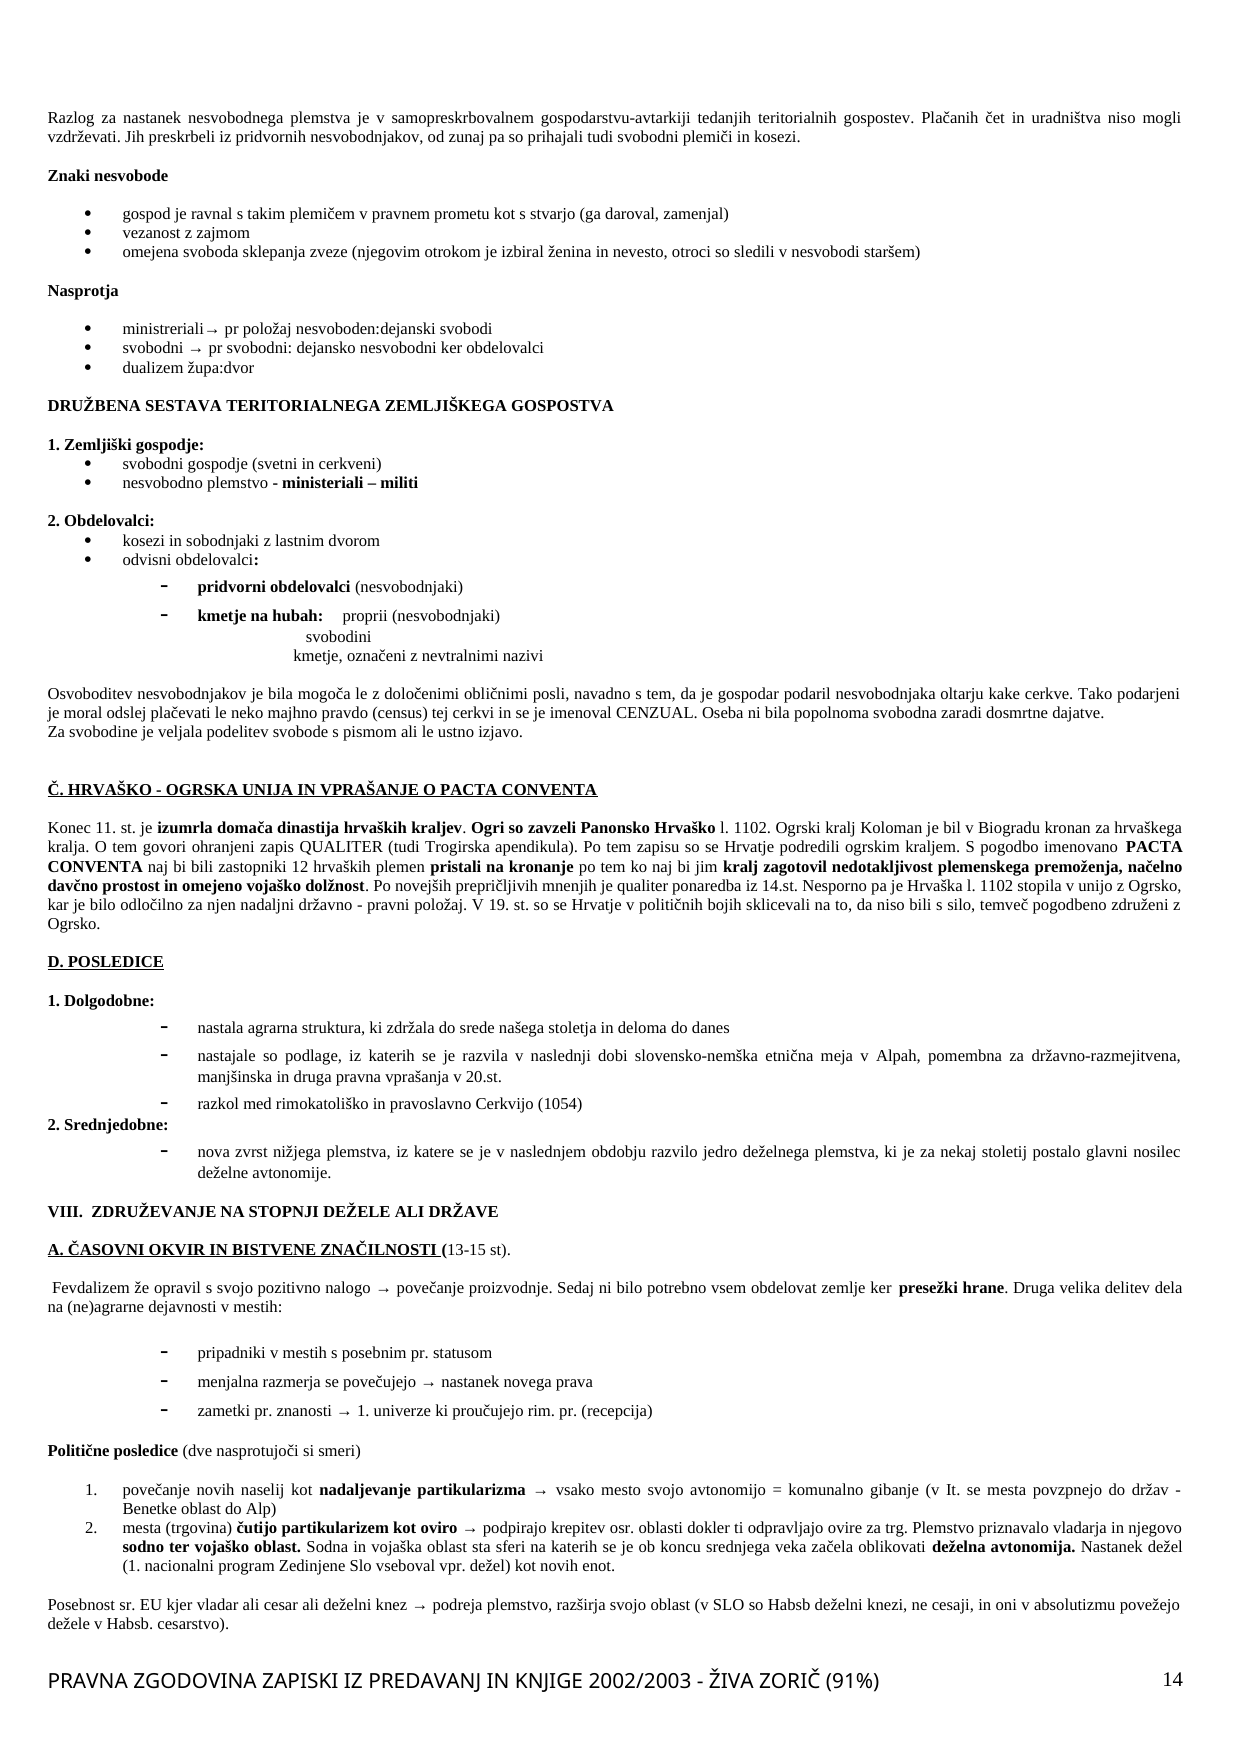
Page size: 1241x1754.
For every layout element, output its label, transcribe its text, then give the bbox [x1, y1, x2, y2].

text Za svobodine je veljala podelitev svobode s pismom ali le ustno izjavo. [47, 722, 1183, 741]
list nastajale so podlage, iz katerih se je razvila v naslednji dobi slovensko-nemška etnična meja v Alpah, pomembna za državno-razmejitvena, manjšinska in druga pravna vprašanja v 20.st. [160, 1038, 1183, 1086]
text A. časovni okvir in bistvene značilnosti (13-15 st). [47, 1240, 1183, 1259]
list nastala agrarna struktura, ki zdržala do srede našega stoletja in deloma do danes [160, 1010, 1183, 1038]
list razkol med rimokatoliško in pravoslavno Cerkvijo (1054) [160, 1086, 1183, 1115]
text Č. HRVAŠKO - OGRSKA UNIJA IN VPRAŠANJE O PACTA CONVENTA [47, 780, 1183, 799]
list gospod je ravnal s takim plemičem v pravnem prometu kot s stvarjo (ga daroval, zamenjal) [85, 204, 1183, 223]
text 1. Zemljiški gospodje: [47, 434, 1183, 453]
list odvisni obdelovalci: [85, 549, 1183, 569]
text D. POSLEDICE [47, 952, 1183, 971]
list povečanje novih naselij kot nadaljevanje partikularizma → vsako mesto svojo avtonomijo = komunalno gibanje (v It. se mesta povzpnejo do držav - Benetke oblast do Alp) [85, 1479, 1183, 1518]
list svobodni gospodje (svetni in cerkveni) [85, 453, 1183, 473]
text Konec 11. st. je izumrla domača dinastija hrvaških kraljev. Ogri so zavzeli Panonsko Hrvaško l. 1102. Ogrski kralj Koloman je bil v Biogradu kronan za hrvaškega kralja. O tem govori ohranjeni zapis QUALITER (tudi Trogirska apendikula). Po tem zapisu so se Hrvatje podredili ogrskim kraljem. S pogodbo imenovano PACTA CONVENTA naj bi bili zastopniki 12 hrvaških plemen pristali na kronanje po tem ko naj bi jim kralj zagotovil nedotakljivost plemenskega premoženja, načelno davčno prostost in omejeno vojaško dolžnost. Po novejših prepričljivih mnenjih je qualiter ponaredba iz 14.st. Nesporno pa je Hrvaška l. 1102 stopila v unijo z Ogrsko, kar je bilo odločilno za njen nadaljni državno - pravni položaj. V 19. st. so se Hrvatje v političnih bojih sklicevali na to, da niso bili s silo, temveč pogodbeno združeni z Ogrsko. [47, 818, 1183, 933]
list omejena svoboda sklepanja zveze (njegovim otrokom je izbiral ženina in nevesto, otroci so sledili v nesvobodi staršem) [85, 242, 1183, 261]
list zametki pr. znanosti → 1. univerze ki proučujejo rim. pr. (recepcija) [160, 1393, 1183, 1422]
text Osvoboditev nesvobodnjakov je bila mogoča le z določenimi obličnimi posli, navadno s tem, da je gospodar podaril nesvobodnjaka oltarju kake cerkve. Tako podarjeni je moral odslej plačevati le neko majhno pravdo (census) tej cerkvi in se je imenoval CENZUAL. Oseba ni bila popolnoma svobodna zaradi dosmrtne dajatve. [47, 684, 1183, 722]
list dualizem župa:dvor [85, 357, 1183, 377]
text kmetje, označeni z nevtralnimi nazivi [47, 646, 1183, 665]
list pridvorni obdelovalci (nesvobodnjaki) [160, 569, 1183, 598]
text Fevdalizem že opravil s svojo pozitivno nalogo → povečanje proizvodnje. Sedaj ni bilo potrebno vsem obdelovat zemlje ker presežki hrane. Druga velika delitev dela na (ne)agrarne dejavnosti v mestih: [47, 1278, 1183, 1316]
list mesta (trgovina) čutijo partikularizem kot oviro → podpirajo krepitev osr. oblasti dokler ti odpravljajo ovire za trg. Plemstvo priznavalo vladarja in njegovo sodno ter vojaško oblast. Sodna in vojaška oblast sta sferi na katerih se je ob koncu srednjega veka začela oblikovati deželna avtonomija. Nastanek dežel (1. nacionalni program Zedinjene Slo vseboval vpr. dežel) kot novih enot. [85, 1518, 1183, 1575]
list pripadniki v mestih s posebnim pr. statusom [160, 1336, 1183, 1364]
list nova zvrst nižjega plemstva, iz katere se je v naslednjem obdobju razvilo jedro deželnega plemstva, ki je za nekaj stoletij postalo glavni nosilec deželne avtonomije. [160, 1134, 1183, 1182]
text 1. Dolgodobne: [47, 991, 1183, 1010]
text 2. Srednjedobne: [47, 1115, 1183, 1134]
text Nasprotja [47, 281, 1183, 300]
text 2. Obdelovalci: [47, 511, 1183, 530]
text svobodini [85, 626, 1183, 646]
list vezanost z zajmom [85, 223, 1183, 242]
list menjalna razmerja se povečujejo → nastanek novega prava [160, 1364, 1183, 1393]
list nesvobodno plemstvo - ministeriali – militi [85, 473, 1183, 492]
text Znaki nesvobode [47, 165, 1183, 184]
list ministreriali→ pr položaj nesvoboden:dejanski svobodi [85, 319, 1183, 338]
text Posebnost sr. EU kjer vladar ali cesar ali deželni knez → podreja plemstvo, razširja svojo oblast (v SLO so Habsb deželni knezi, ne cesaji, in oni v absolutizmu povežejo dežele v Habsb. cesarstvo). [47, 1594, 1183, 1633]
list kosezi in sobodnjaki z lastnim dvorom [85, 530, 1183, 549]
list kmetje na hubah: proprii (nesvobodnjaki) [160, 598, 1183, 626]
list svobodni → pr svobodni: dejansko nesvobodni ker obdelovalci [85, 338, 1183, 357]
text družbena SESTAVA TERITORIALNEGA ZEMLJIŠKEGA GOSPOSTVA [47, 396, 1183, 415]
text Politične posledice (dve nasprotujoči si smeri) [47, 1441, 1183, 1460]
text Razlog za nastanek nesvobodnega plemstva je v samopreskrbovalnem gospodarstvu-avtarkiji tedanjih teritorialnih gospostev. Plačanih čet in uradništva niso mogli vzdrževati. Jih preskrbeli iz pridvornih nesvobodnjakov, od zunaj pa so prihajali tudi svobodni plemiči in kosezi. [47, 108, 1183, 146]
text VIII. ZDRUŽEVANJE NA STOPNJI DEŽELE ALI DRŽAVE [47, 1201, 1183, 1221]
